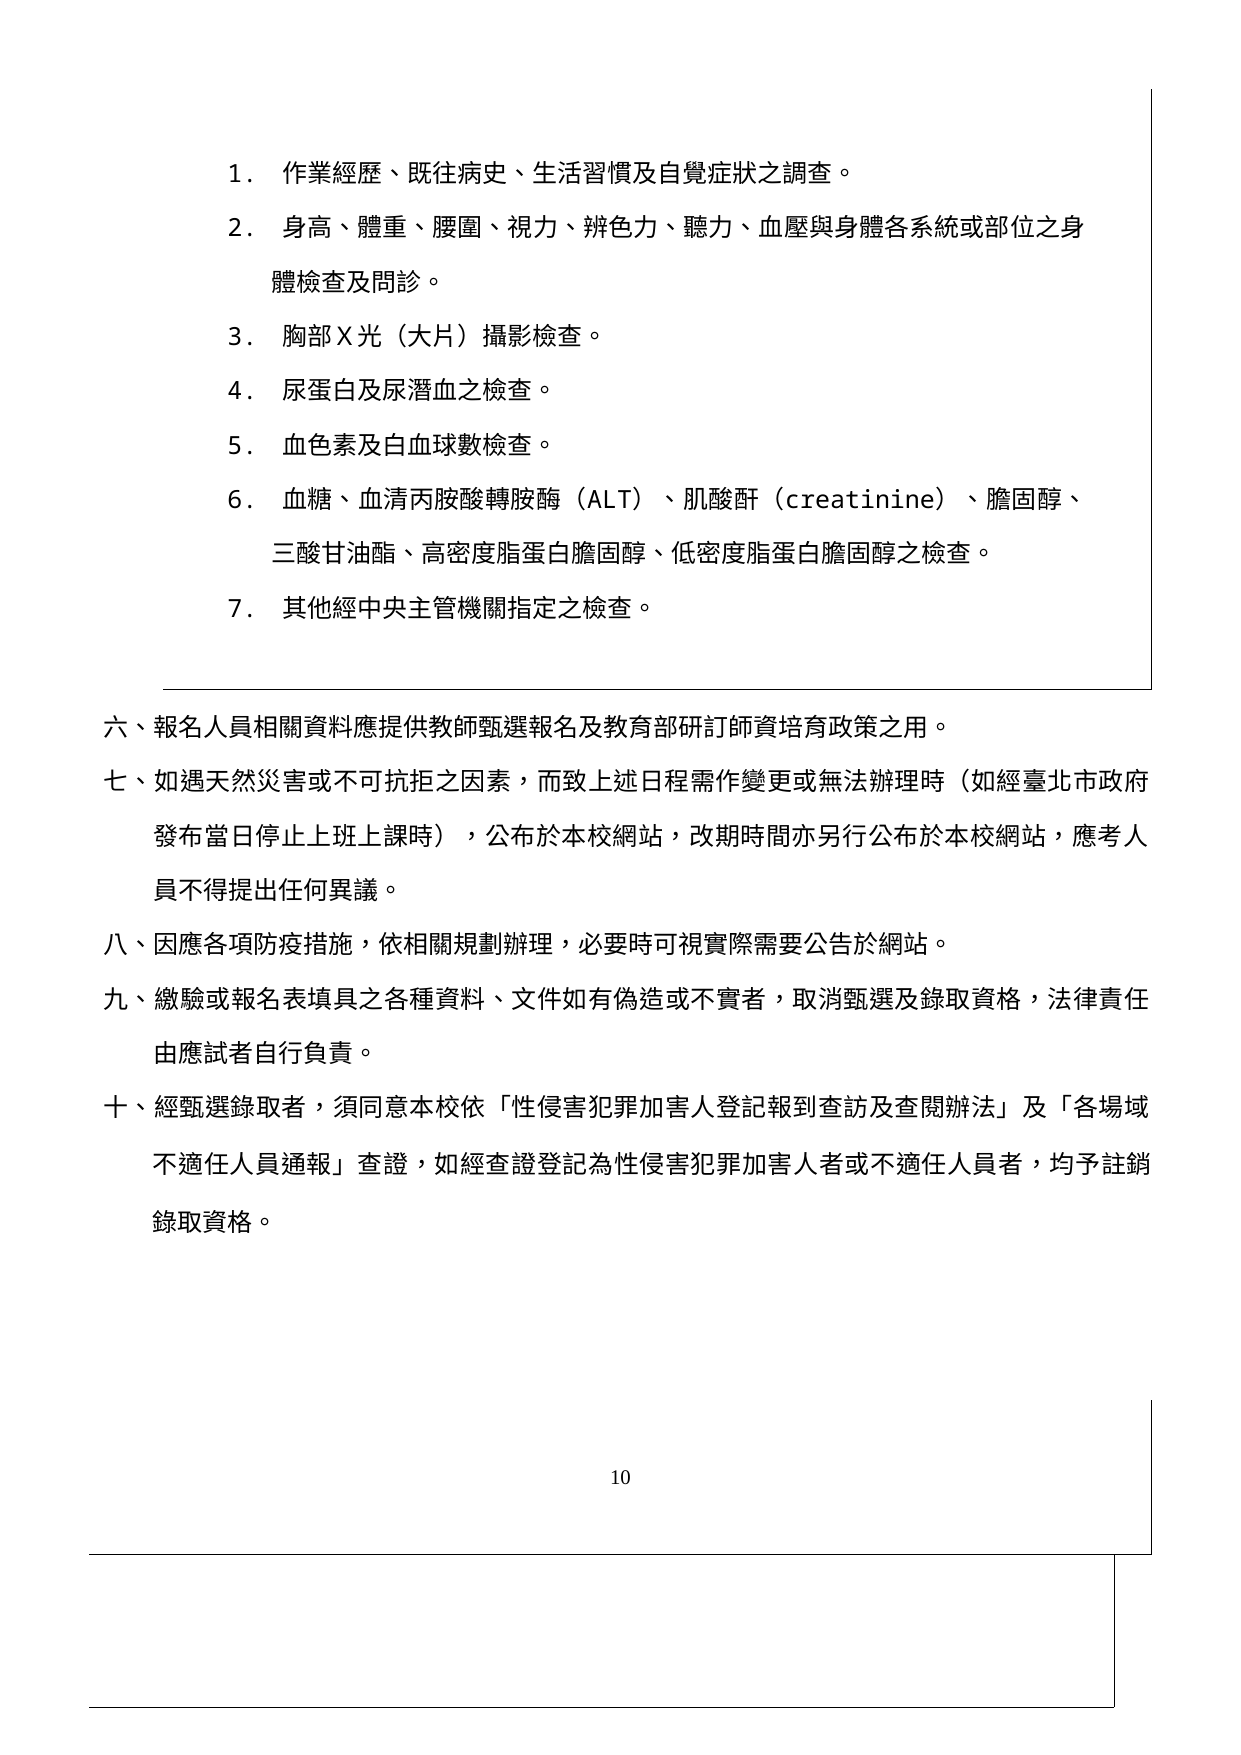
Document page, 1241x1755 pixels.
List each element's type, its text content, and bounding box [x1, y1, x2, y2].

list 血糖、血清丙胺酸轉胺酶（ALT）、肌酸酐（creatinine）、膽固醇、三酸甘油酯、高密度脂蛋白膽固醇、低密度脂蛋白膽固醇之檢查。 [162, 415, 1152, 524]
text 九、繳驗或報名表填具之各種資料、文件如有偽造或不實者，取消甄選及錄取資格，法律責任由應試者自行負責。 [103, 979, 1152, 1070]
text 十、經甄選錄取者，須同意本校依「性侵害犯罪加害人登記報到查訪及查閱辦法」及「各場域不適任人員通報」查證，如經查證登記為性侵害犯罪加害人者或不適任人員者，均予註銷錄取資格。 [103, 1088, 1152, 1238]
list 尿蛋白及尿潛血之檢查。 [162, 306, 1152, 361]
list 胸部Ｘ光（大片）攝影檢查。 [162, 252, 1152, 306]
list 血色素及白血球數檢查。 [162, 361, 1152, 415]
list 其他經中央主管機關指定之檢查。 [162, 524, 1152, 689]
list 身高、體重、腰圍、視力、辨色力、聽力、血壓與身體各系統或部位之身體檢查及問診。 [162, 143, 1152, 252]
text 六、報名人員相關資料應提供教師甄選報名及教育部研訂師資培育政策之用。 [103, 707, 1152, 743]
text 七、如遇天然災害或不可抗拒之因素，而致上述日程需作變更或無法辦理時（如經臺北市政府發布當日停止上班上課時），公布於本校網站，改期時間亦另行公布於本校網站，應考人員不得提出任何異議。 [103, 762, 1152, 907]
list 作業經歷、既往病史、生活習慣及自覺症狀之調查。 [162, 89, 1151, 143]
text 八、因應各項防疫措施，依相關規劃辦理，必要時可視實際需要公告於網站。 [103, 925, 1152, 961]
